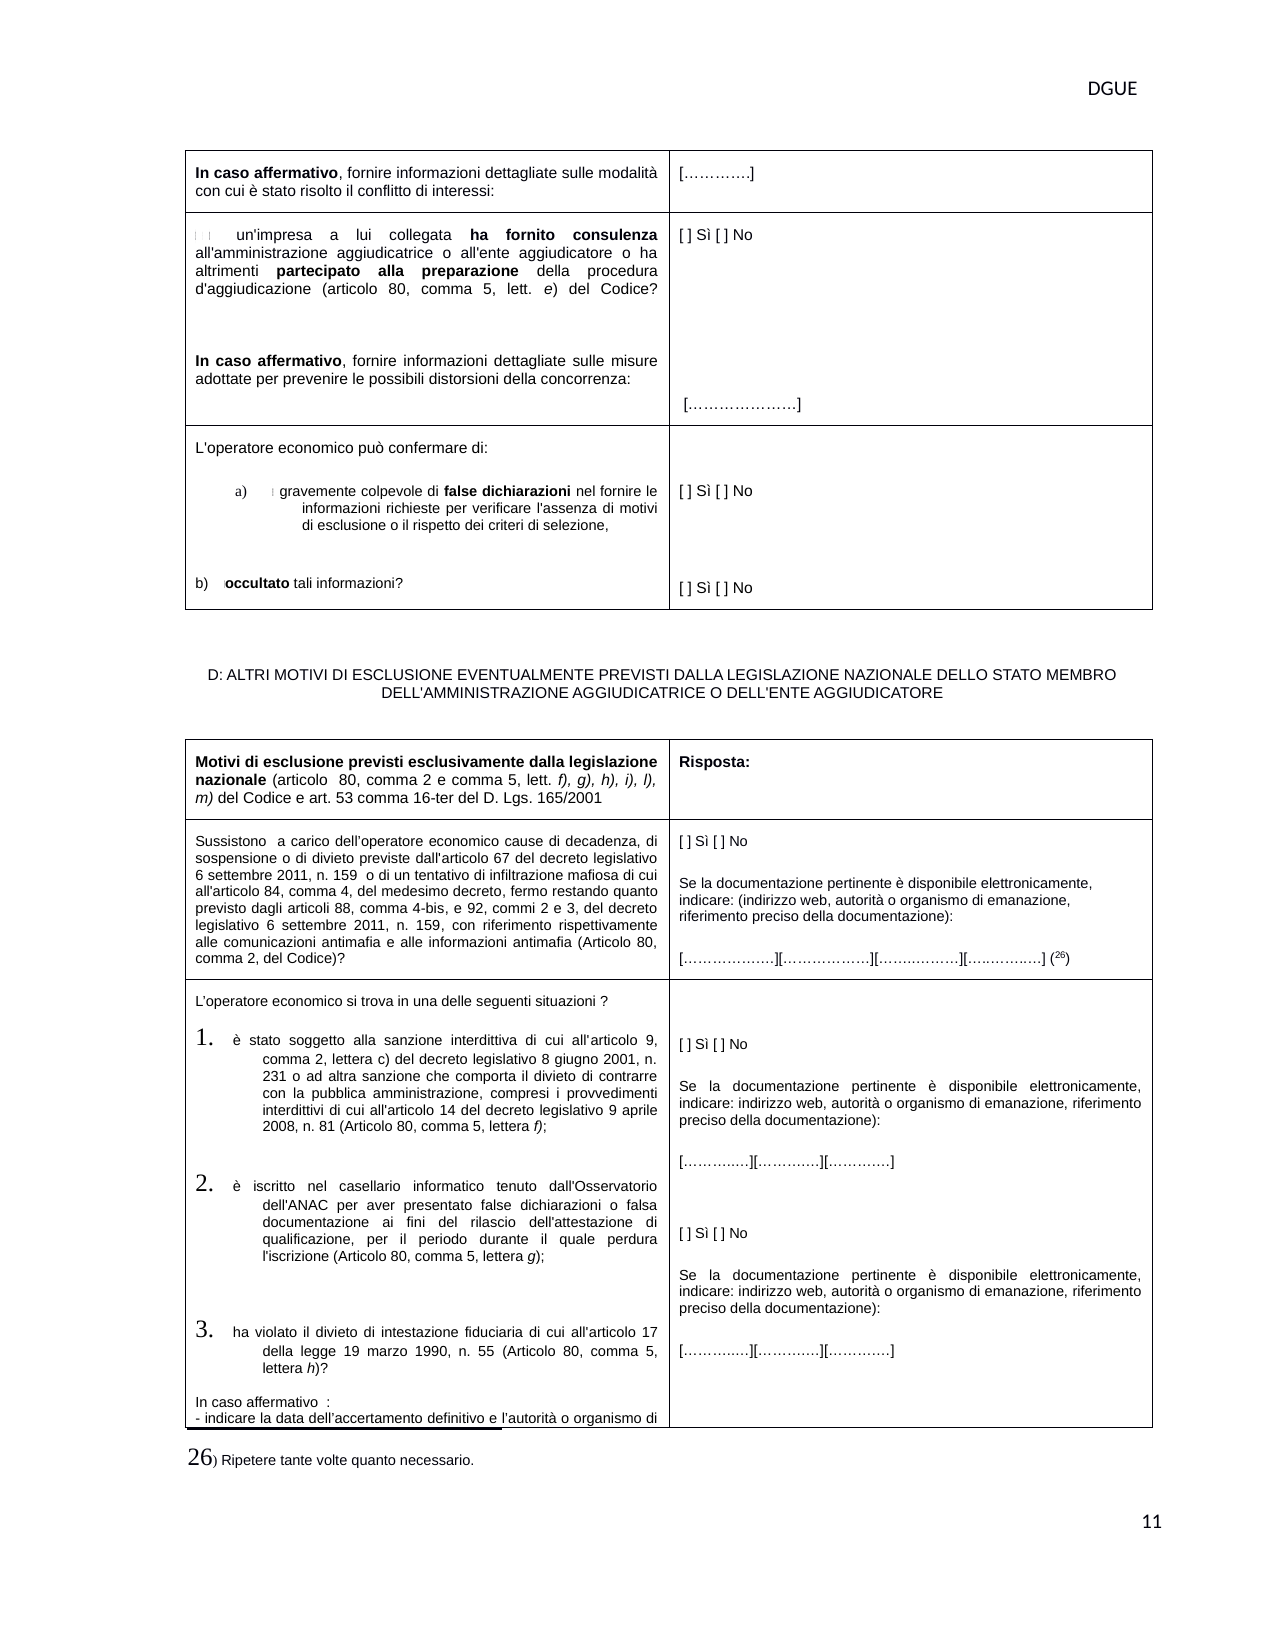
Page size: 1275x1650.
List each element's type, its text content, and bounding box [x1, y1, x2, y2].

table_cell [………….] [670, 151, 1152, 212]
table_cell [ ] Sì [ ] No [ ] Sì [ ] No [670, 426, 1152, 609]
title D: Altri motivi di esclusione eventualmente previsti dalla legislazione nazionale dello Stato membro dell'amministrazione aggiudicatrice o dell'ente aggiudicatore [187, 665, 1137, 701]
table_cell [ ] Sì [ ] No […………………] [670, 213, 1152, 425]
table_cell [ ] Sì [ ] No Se la documentazione pertinente è disponibile elettronicamente, indicare: indirizzo web, autorità o organismo di emanazione, riferimento preciso della documentazione): [………..…][……….…][……….…] [ ] Sì [ ] No Se la documentazione pertinente è disponibile elettronicamente, indicare: indirizzo web, autorità o organismo di emanazione, riferimento preciso della documentazione): [………..…][……….…][……….…] [670, 980, 1152, 1427]
table_header Motivi di esclusione previsti esclusivamente dalla legislazione nazionale (articolo 80, comma 2 e comma 5, lett. f), g), h), i), l), m) del Codice e art. 53 comma 16-ter del D. Lgs. 165/2001 [186, 740, 669, 819]
table_cell L'operatore economico o un'impresa a lui collegata ha fornito consulenza all'amministrazione aggiudicatrice o all'ente aggiudicatore o ha altrimenti partecipato alla preparazione della procedura d'aggiudicazione (articolo 80, comma 5, lett. e) del Codice? In caso affermativo, fornire informazioni dettagliate sulle misure adottate per prevenire le possibili distorsioni della concorrenza: [186, 213, 669, 425]
table_cell L’operatore economico si trova in una delle seguenti situazioni ? è stato soggetto alla sanzione interdittiva di cui all'articolo 9, comma 2, lettera c) del decreto legislativo 8 giugno 2001, n. 231 o ad altra sanzione che comporta il divieto di contrarre con la pubblica amministrazione, compresi i provvedimenti interdittivi di cui all'articolo 14 del decreto legislativo 9 aprile 2008, n. 81 (Articolo 80, comma 5, lettera f); è iscritto nel casellario informatico tenuto dall'Osservatorio dell'ANAC per aver presentato false dichiarazioni o falsa documentazione ai fini del rilascio dell'attestazione di qualificazione, per il periodo durante il quale perdura l'iscrizione (Articolo 80, comma 5, lettera g); ha violato il divieto di intestazione fiduciaria di cui all'articolo 17 della legge 19 marzo 1990, n. 55 (Articolo 80, comma 5, lettera h)? In caso affermativo : - indicare la data dell’accertamento definitivo e l’autorità o organismo di [186, 980, 669, 1427]
table_cell L'operatore economico è a conoscenza di qualsiasi conflitto di interessi() legato alla sua partecipazione alla procedura di appalto (articolo 80, comma 5, lett. d) del Codice)? In caso affermativo, fornire informazioni dettagliate sulle modalità con cui è stato risolto il conflitto di interessi: [186, 151, 669, 212]
table_header Risposta: [670, 740, 1152, 819]
table_cell Sussistono a carico dell’operatore economico cause di decadenza, di sospensione o di divieto previste dall'articolo 67 del decreto legislativo 6 settembre 2011, n. 159 o di un tentativo di infiltrazione mafiosa di cui all'articolo 84, comma 4, del medesimo decreto, fermo restando quanto previsto dagli articoli 88, comma 4-bis, e 92, commi 2 e 3, del decreto legislativo 6 settembre 2011, n. 159, con riferimento rispettivamente alle comunicazioni antimafia e alle informazioni antimafia (Articolo 80, comma 2, del Codice)? [186, 820, 669, 979]
table_cell L'operatore economico può confermare di: non essersi reso gravemente colpevole di false dichiarazioni nel fornire le informazioni richieste per verificare l'assenza di motivi di esclusione o il rispetto dei criteri di selezione, b) non avere occultato tali informazioni? [186, 426, 669, 609]
table_cell [ ] Sì [ ] No Se la documentazione pertinente è disponibile elettronicamente, indicare: (indirizzo web, autorità o organismo di emanazione, riferimento preciso della documentazione): […………….…][………………][……..………][…..……..…] () [670, 820, 1152, 979]
